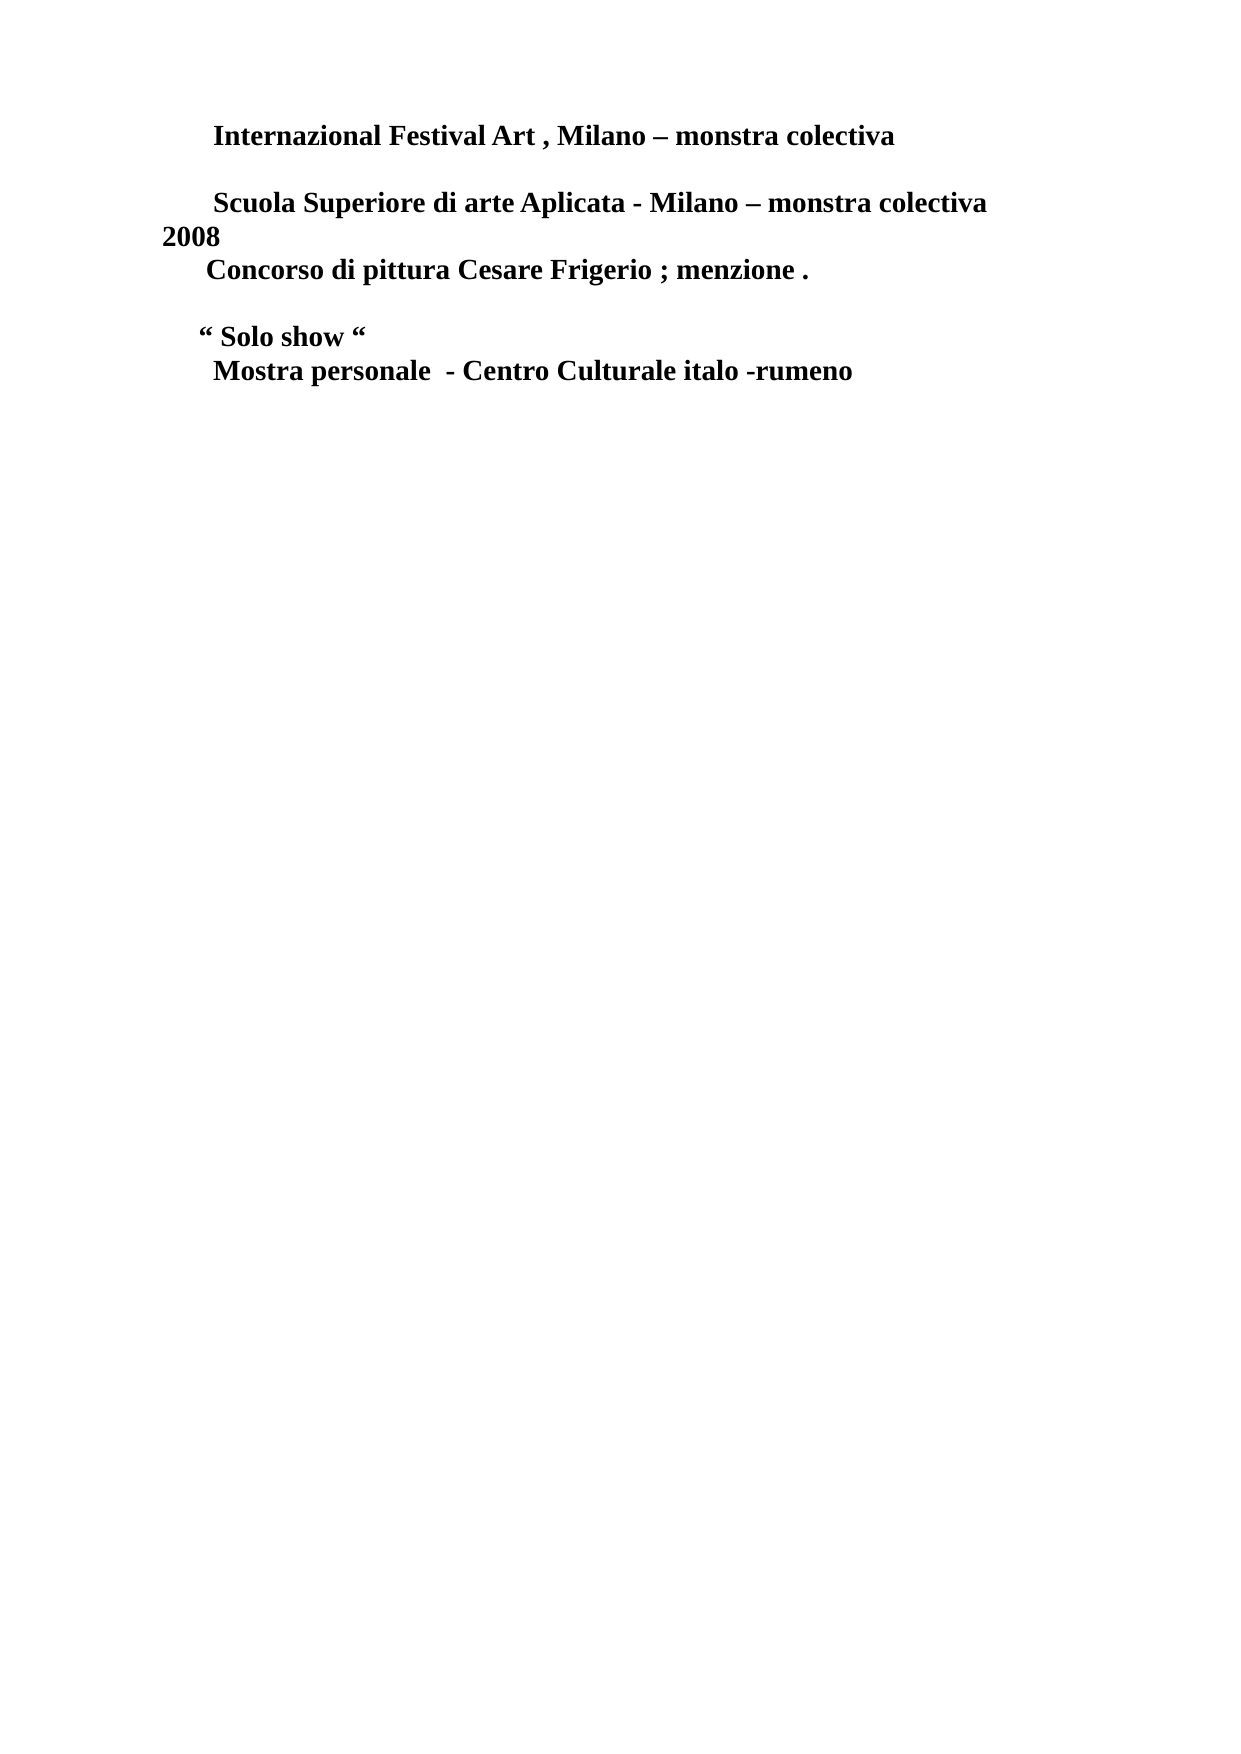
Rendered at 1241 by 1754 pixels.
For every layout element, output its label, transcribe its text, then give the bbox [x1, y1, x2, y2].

text Mostra personale - Centro Culturale italo -rumeno [118, 353, 1122, 386]
text Internazional Festival Art , Milano – monstra colectiva [118, 118, 1122, 152]
text “ Solo show “ [118, 319, 1122, 353]
text 2008 [118, 219, 1122, 252]
text Concorso di pittura Cesare Frigerio ; menzione . [118, 252, 1122, 286]
text Scuola Superiore di arte Aplicata - Milano – monstra colectiva [118, 185, 1122, 219]
